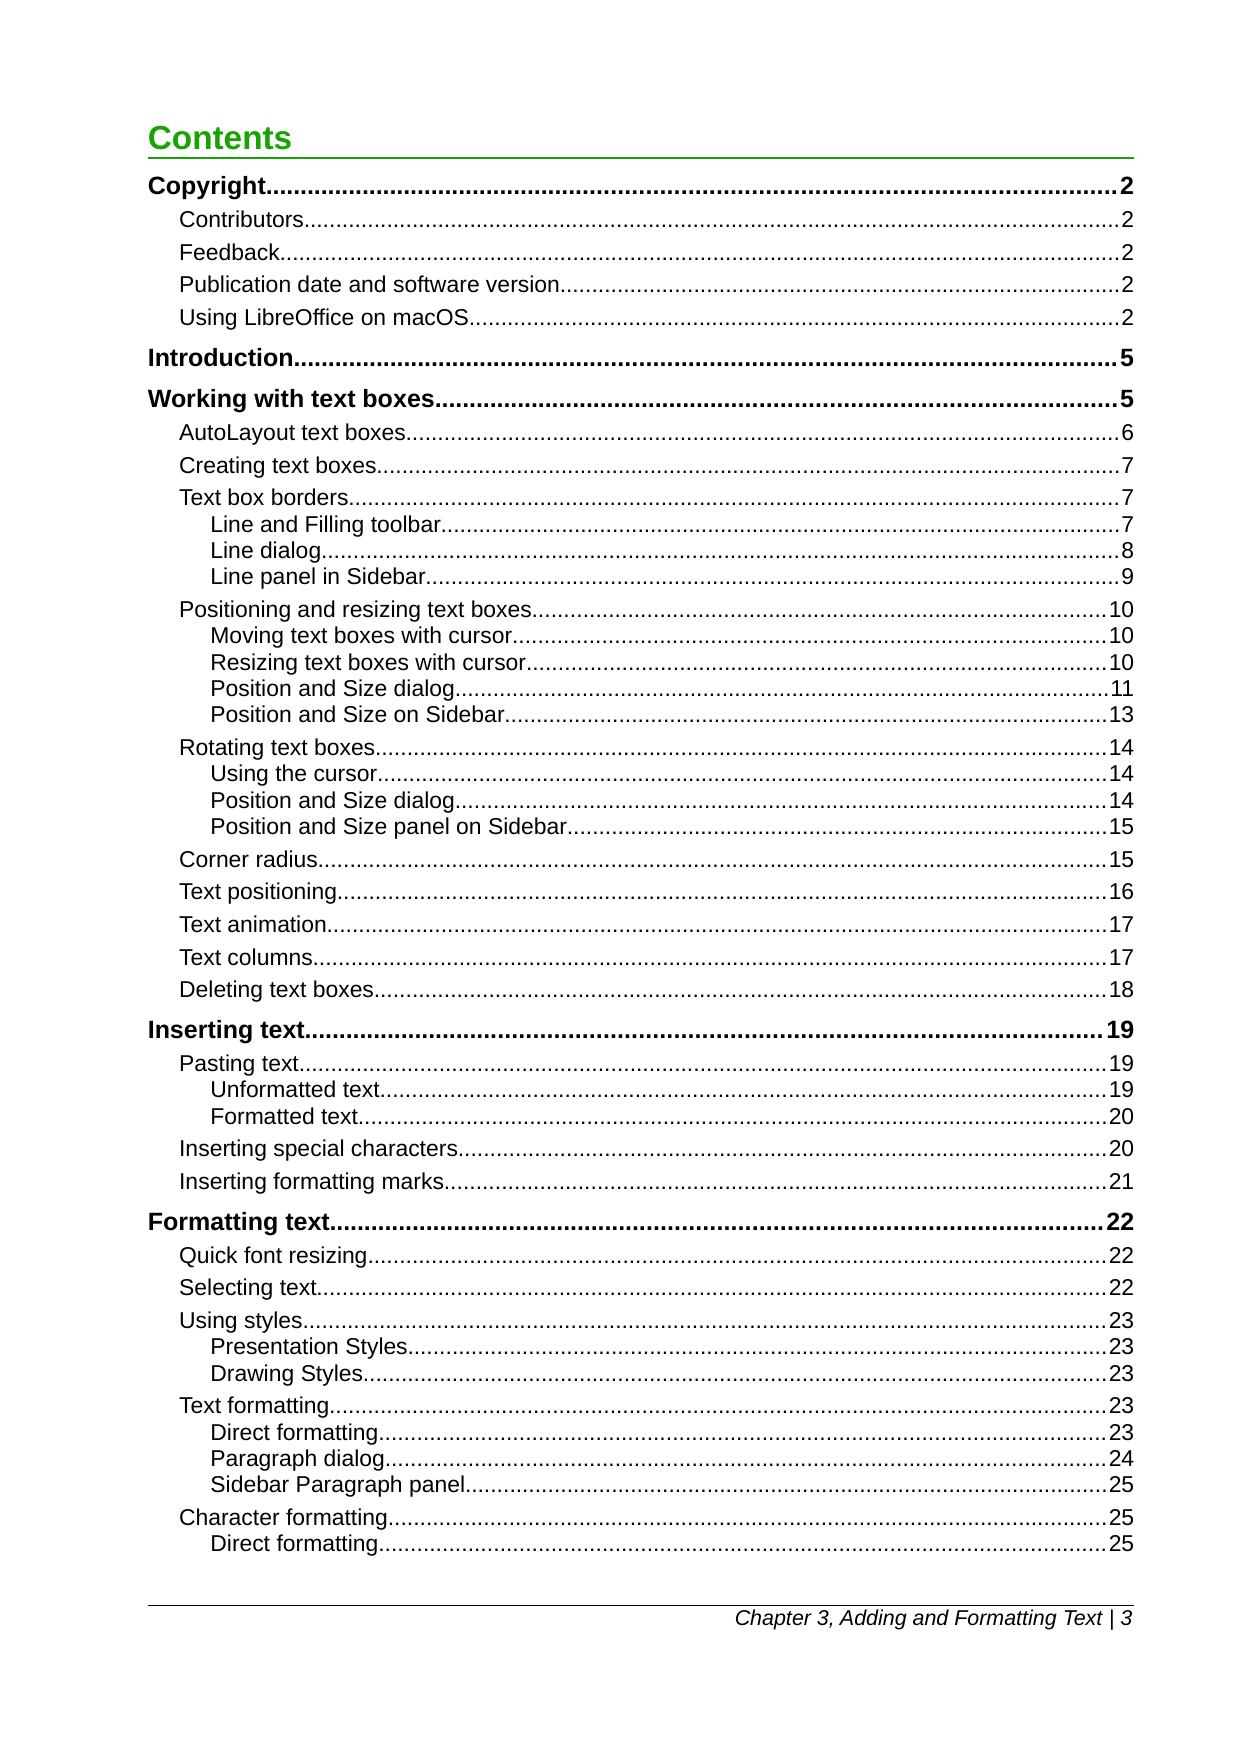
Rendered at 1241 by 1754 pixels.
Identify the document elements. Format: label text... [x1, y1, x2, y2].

text Position and Size dialog 11 [210, 675, 1134, 701]
text Line dialog 8 [210, 537, 1134, 563]
text Presentation Styles 23 [210, 1333, 1134, 1359]
text Selecting text 22 [179, 1274, 1134, 1301]
text Corner radius 15 [179, 846, 1134, 872]
text Formatted text 20 [210, 1103, 1134, 1129]
text Sidebar Paragraph panel 25 [210, 1471, 1134, 1498]
text Text columns 17 [179, 943, 1134, 970]
text AutoLayout text boxes 6 [179, 419, 1134, 445]
text Copyright 2 [148, 171, 1134, 200]
text Line and Filling toolbar 7 [210, 511, 1134, 537]
text Introduction 5 [148, 343, 1134, 372]
text Position and Size panel on Sidebar 15 [210, 813, 1134, 839]
text Pasting text 19 [179, 1050, 1134, 1076]
text Position and Size on Sidebar 13 [210, 701, 1134, 728]
text Using the cursor 14 [210, 760, 1134, 787]
text Resizing text boxes with cursor 10 [210, 649, 1134, 675]
text Direct formatting 25 [210, 1530, 1134, 1557]
text Text animation 17 [179, 911, 1134, 937]
text Inserting text 19 [148, 1015, 1134, 1044]
text Using styles 23 [179, 1307, 1134, 1333]
text Creating text boxes 7 [179, 452, 1134, 478]
text Character formatting 25 [179, 1504, 1134, 1530]
text Feedback 2 [179, 239, 1134, 265]
text Text formatting 23 [179, 1392, 1134, 1418]
text Drawing Styles 23 [210, 1359, 1134, 1386]
text Positioning and resizing text boxes 10 [179, 596, 1134, 622]
text Deleting text boxes 18 [179, 976, 1134, 1002]
text Publication date and software version 2 [179, 271, 1134, 298]
subtitle Contents [148, 118, 1134, 157]
text Using LibreOffice on macOS 2 [179, 304, 1134, 330]
text Unformatted text 19 [210, 1076, 1134, 1103]
text Contributors 2 [179, 206, 1134, 232]
text Working with text boxes 5 [148, 384, 1134, 413]
text Text box borders 7 [179, 484, 1134, 511]
text Inserting special characters 20 [179, 1135, 1134, 1162]
text Moving text boxes with cursor 10 [210, 622, 1134, 649]
text Line panel in Sidebar 9 [210, 563, 1134, 590]
text Formatting text 22 [148, 1207, 1134, 1235]
text Inserting formatting marks 21 [179, 1168, 1134, 1194]
text Paragraph dialog 24 [210, 1445, 1134, 1471]
text Quick font resizing 22 [179, 1242, 1134, 1268]
text Direct formatting 23 [210, 1418, 1134, 1445]
text Position and Size dialog 14 [210, 787, 1134, 813]
text Text positioning 16 [179, 878, 1134, 904]
text Rotating text boxes 14 [179, 734, 1134, 760]
